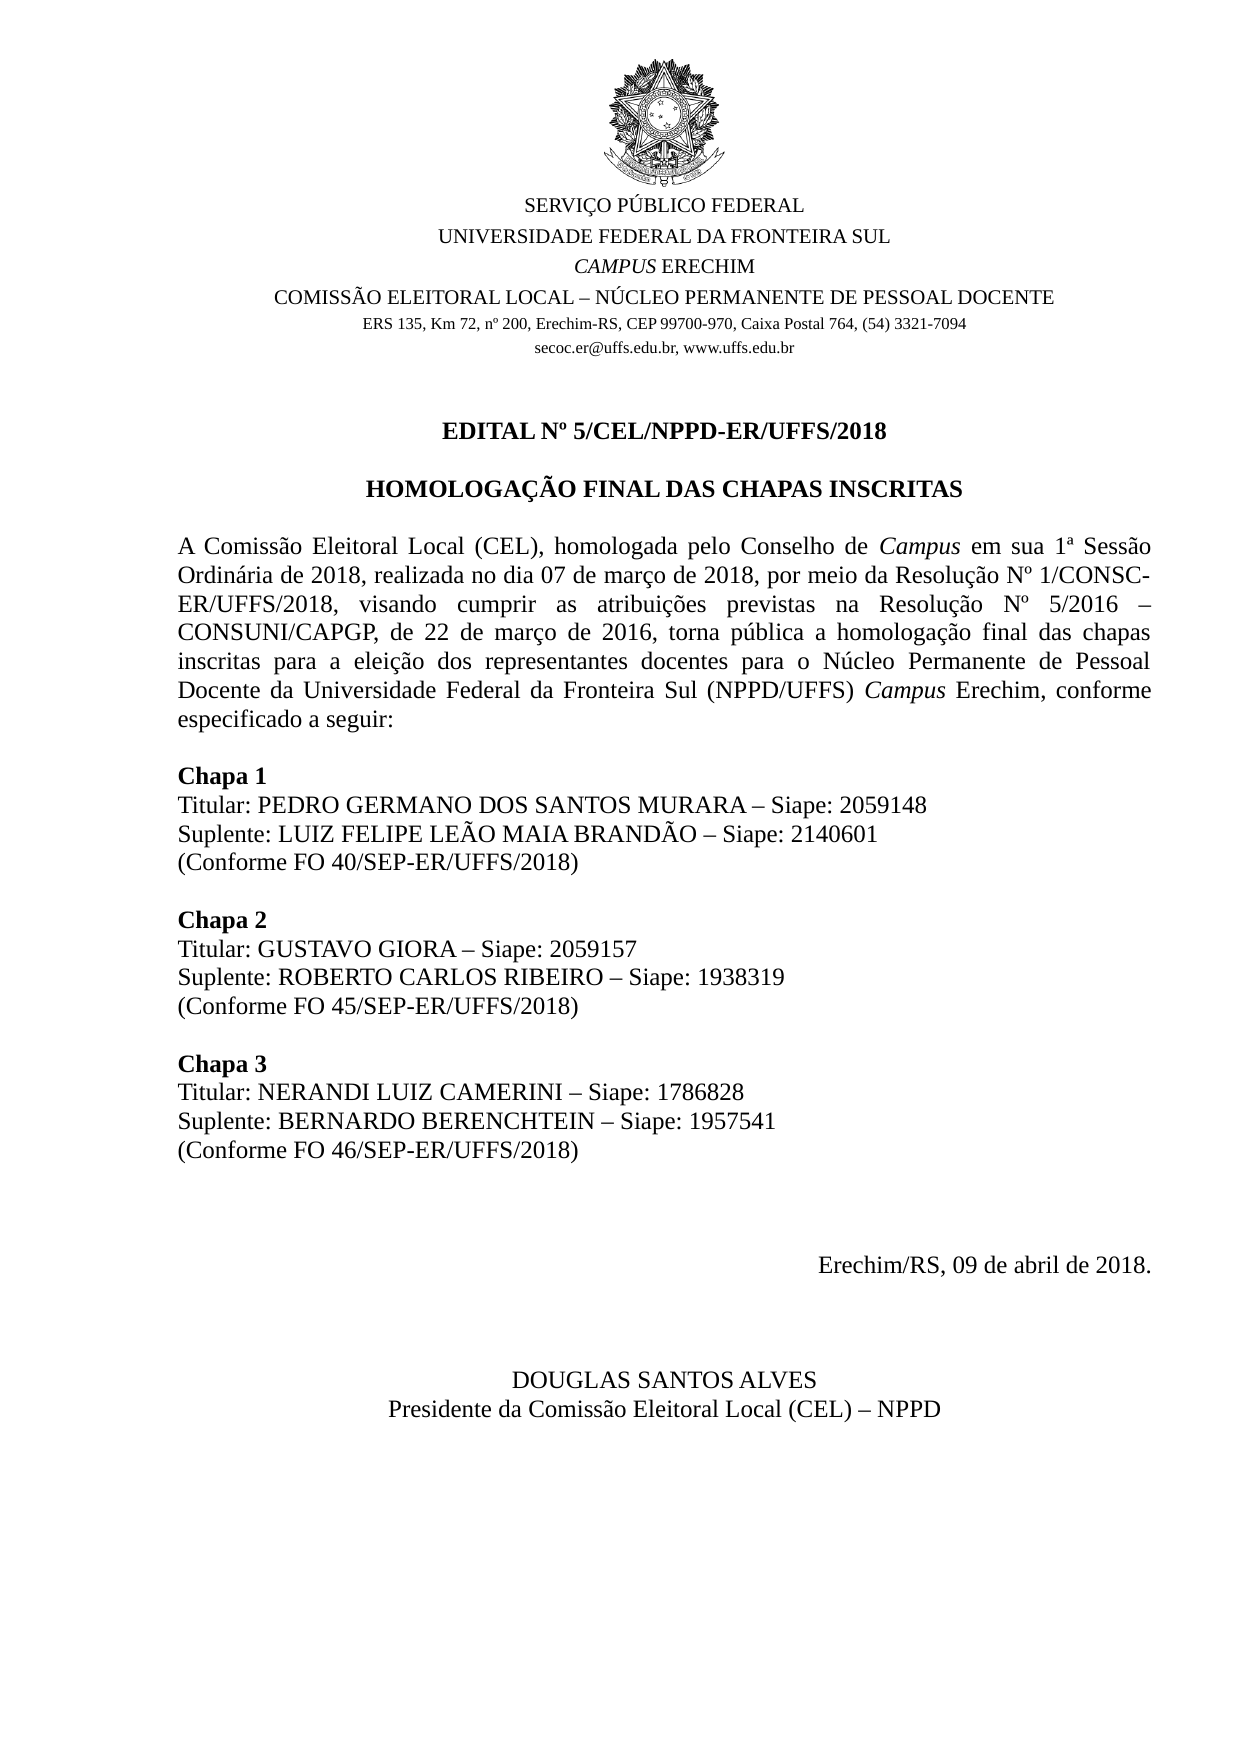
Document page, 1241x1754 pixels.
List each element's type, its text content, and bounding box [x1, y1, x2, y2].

text Titular: PEDRO GERMANO DOS SANTOS MURARA – Siape: 2059148 [177, 790, 1152, 819]
text (Conforme FO 40/SEP-ER/UFFS/2018) [177, 847, 1152, 876]
text Presidente da Comissão Eleitoral Local (CEL) – NPPD [177, 1394, 1152, 1422]
text Chapa 2 [177, 905, 1152, 934]
text (Conforme FO 46/SEP-ER/UFFS/2018) [177, 1135, 1152, 1164]
text Titular: NERANDI LUIZ CAMERINI – Siape: 1786828 [177, 1077, 1152, 1106]
text Suplente: ROBERTO CARLOS RIBEIRO – Siape: 1938319 [177, 962, 1152, 991]
text A Comissão Eleitoral Local (CEL), homologada pelo Conselho de Campus em sua 1ª Sessão Ordinária de 2018, realizada no dia 07 de março de 2018, por meio da Resolução Nº 1/CONSC-ER/UFFS/2018, visando cumprir as atribuições previstas na Resolução Nº 5/2016 – CONSUNI/CAPGP, de 22 de março de 2016, torna pública a homologação final das chapas inscritas para a eleição dos representantes docentes para o Núcleo Permanente de Pessoal Docente da Universidade Federal da Fronteira Sul (NPPD/UFFS) Campus Erechim, conforme especificado a seguir: [177, 531, 1152, 732]
text Suplente: BERNARDO BERENCHTEIN – Siape: 1957541 [177, 1106, 1152, 1135]
text Chapa 3 [177, 1049, 1152, 1077]
text DOUGLAS SANTOS ALVES [177, 1365, 1152, 1394]
text HOMOLOGAÇÃO FINAL DAS CHAPAS INSCRITAS [177, 474, 1152, 502]
text Chapa 1 [177, 761, 1152, 790]
text EDITAL Nº 5/CEL/NPPD-ER/UFFS/2018 [177, 416, 1152, 445]
text Suplente: LUIZ FELIPE LEÃO MAIA BRANDÃO – Siape: 2140601 [177, 819, 1152, 847]
text (Conforme FO 45/SEP-ER/UFFS/2018) [177, 991, 1152, 1020]
text Erechim/RS, 09 de abril de 2018. [177, 1250, 1152, 1279]
text Titular: GUSTAVO GIORA – Siape: 2059157 [177, 934, 1152, 962]
